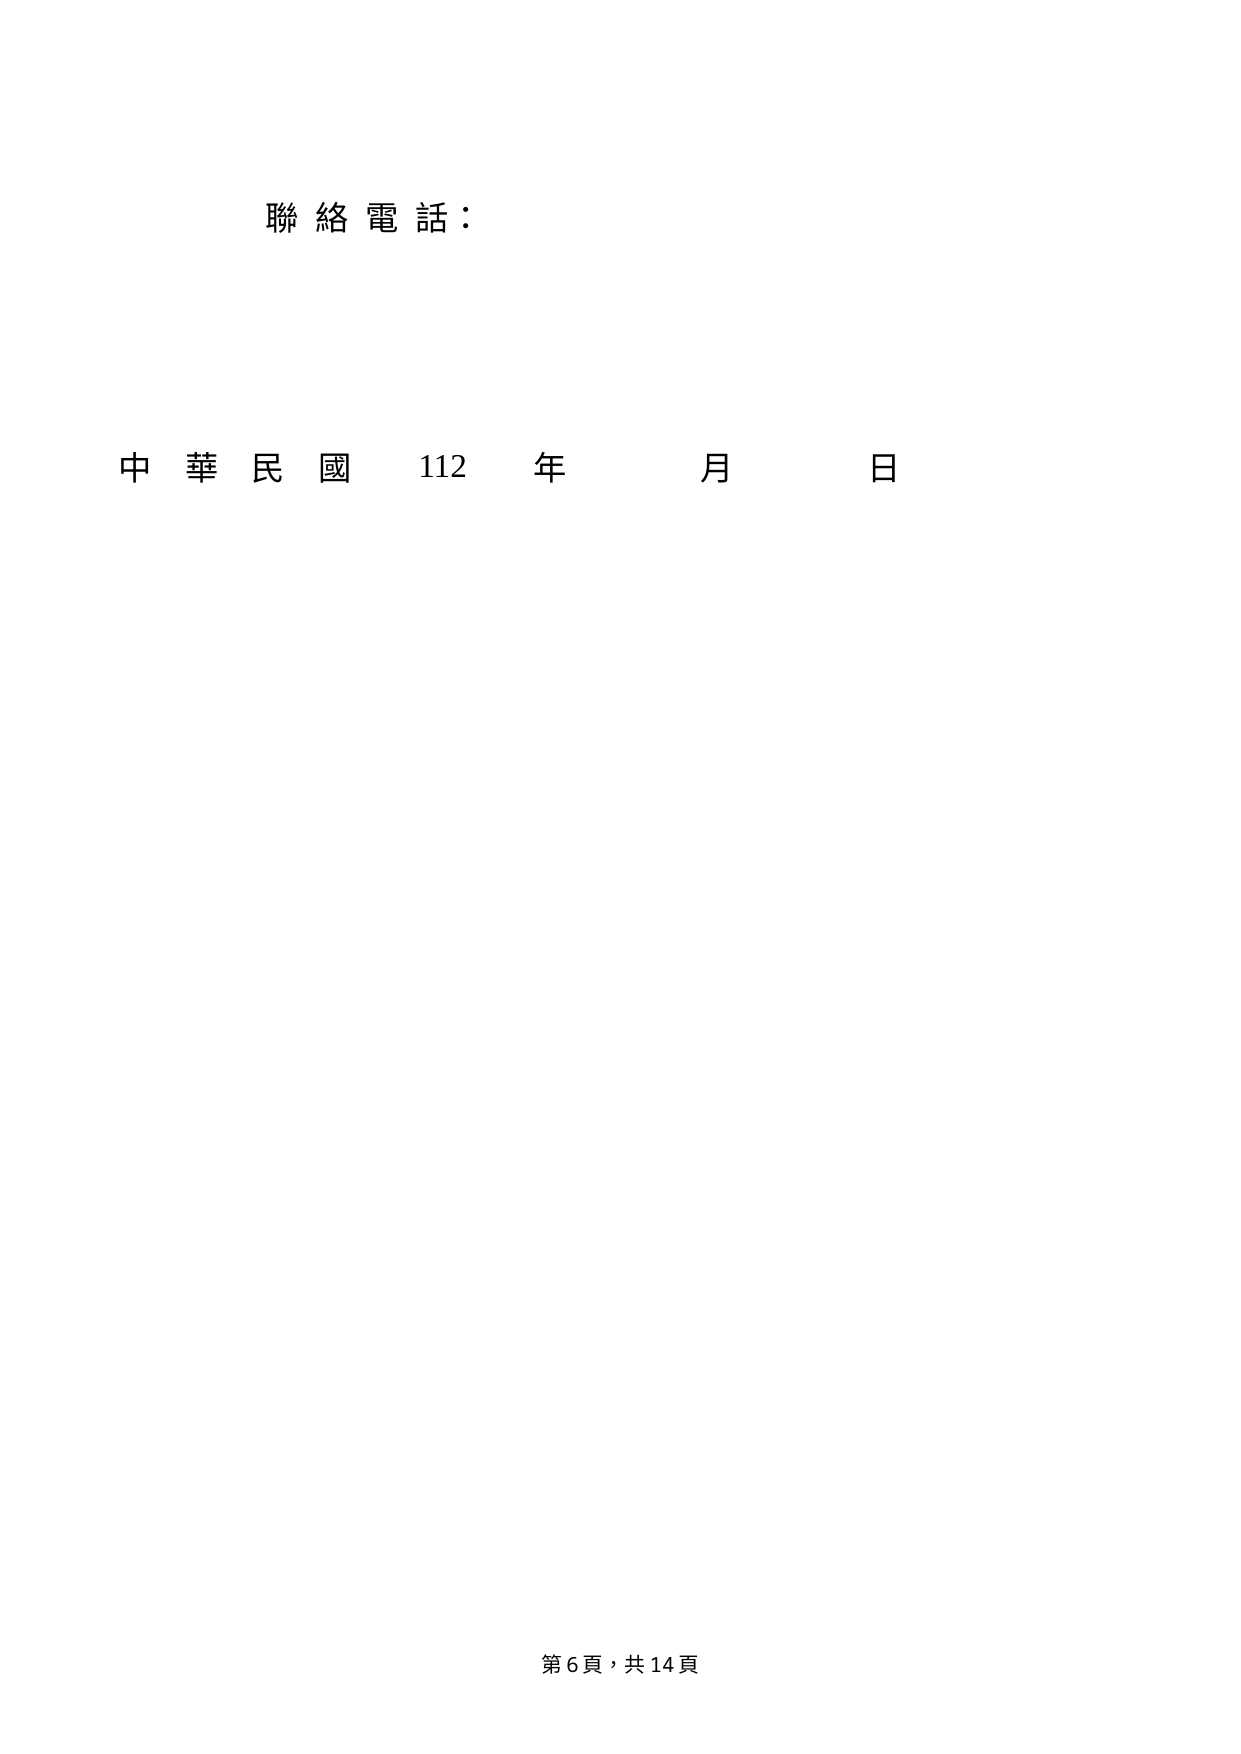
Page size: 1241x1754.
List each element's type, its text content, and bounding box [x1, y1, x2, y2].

text 中 華 民 國 112 年 月 日 [118, 424, 1122, 487]
text 聯 絡 電 話： [266, 174, 1122, 237]
